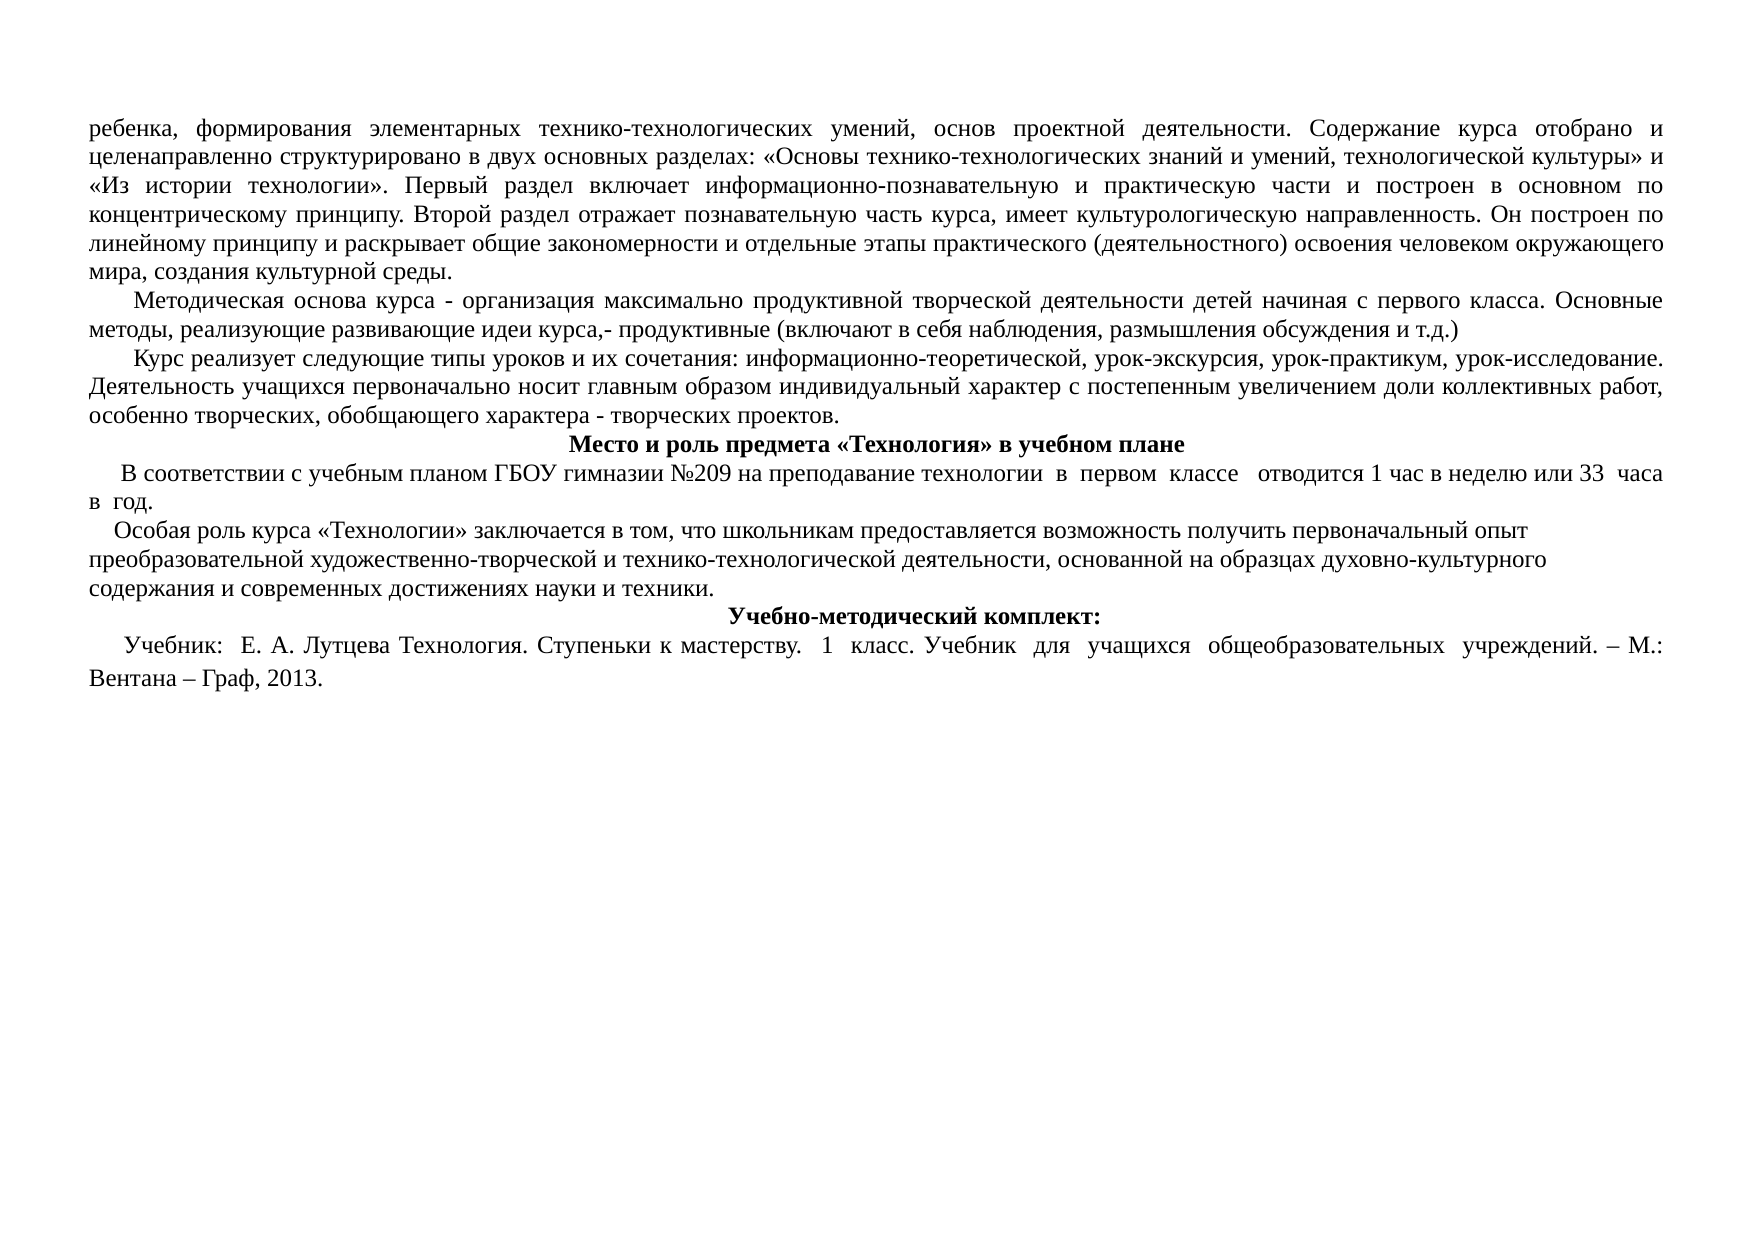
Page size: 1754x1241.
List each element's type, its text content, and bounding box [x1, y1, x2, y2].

text Курс реализует следующие типы уроков и их сочетания: информационно-теоретической, урок-экскурсия, урок-практикум, урок-исследование. Деятельность учащихся первоначально носит главным образом индивидуальный характер с постепенным увеличением доли коллективных работ, особенно творческих, обобщающего характера - творческих проектов. [89, 343, 1665, 429]
text ребенка, формирования элементарных технико-технологических умений, основ проектной деятельности. Содержание курса отобрано и целенаправленно структурировано в двух основных разделах: «Основы технико-технологических знаний и умений, технологической культуры» и «Из истории технологии». Первый раздел включает информационно-познавательную и практическую части и построен в основном по концентрическому принципу. Второй раздел отражает познавательную часть курса, имеет культурологическую направленность. Он построен по линейному принципу и раскрывает общие закономерности и отдельные этапы практического (деятельностного) освоения человеком окружающего мира, создания культурной среды. [89, 113, 1665, 285]
text Методическая основа курса - организация максимально продуктивной творческой деятельности детей начиная с первого класса. Основные методы, реализующие развивающие идеи курса,- продуктивные (включают в себя наблюдения, размышления обсуждения и т.д.) [89, 285, 1665, 343]
text Учебно-методический комплект: [164, 601, 1665, 630]
text Учебник: Е. А. Лутцева Технология. Ступеньки к мастерству. 1 класс. Учебник для учащихся общеобразовательных учреждений. – М.: Вентана – Граф, 2013. [89, 630, 1665, 692]
text Место и роль предмета «Технология» в учебном плане [89, 429, 1665, 458]
text Особая роль курса «Технологии» заключается в том, что школьникам предоставляется возможность получить первоначальный опыт преобразовательной художественно-творческой и технико-технологической деятельности, основанной на образцах духовно-культурного содержания и современных достижениях науки и техники. [89, 515, 1665, 601]
text В соответствии с учебным планом ГБОУ гимназии №209 на преподавание технологии в первом классе отводится 1 час в неделю или 33 часа в год. [89, 458, 1665, 515]
